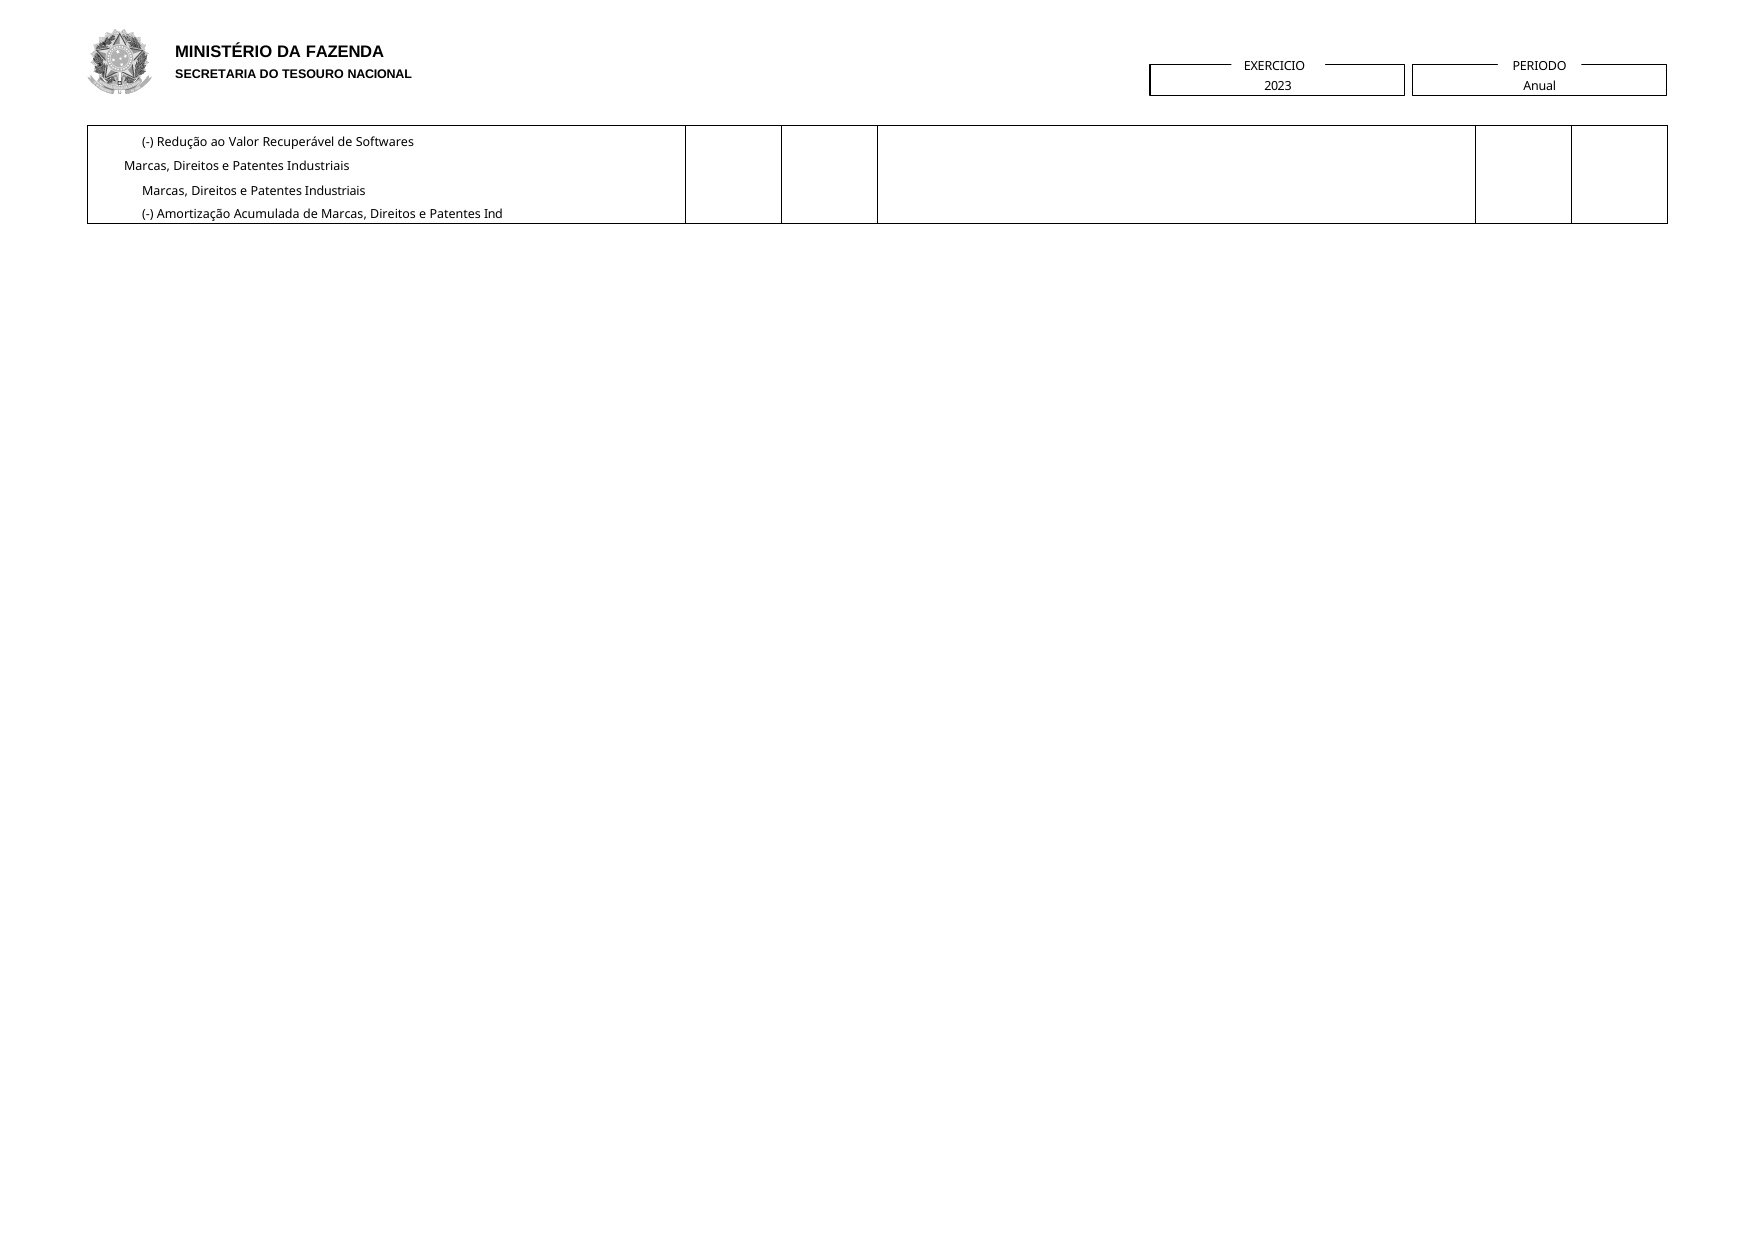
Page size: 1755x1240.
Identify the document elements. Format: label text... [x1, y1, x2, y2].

table_cell (-) Redução ao Valor Recuperável de Softwares Marcas, Direitos e Patentes Industriais Marcas, Direitos e Patentes Industriais (-) Amortização Acumulada de Marcas, Direitos e Patentes Ind [88, 126, 685, 223]
table_cell [1572, 126, 1667, 223]
table_cell [686, 126, 781, 223]
table_cell [1476, 126, 1571, 223]
table_cell [782, 126, 877, 223]
table_cell [878, 126, 1475, 223]
